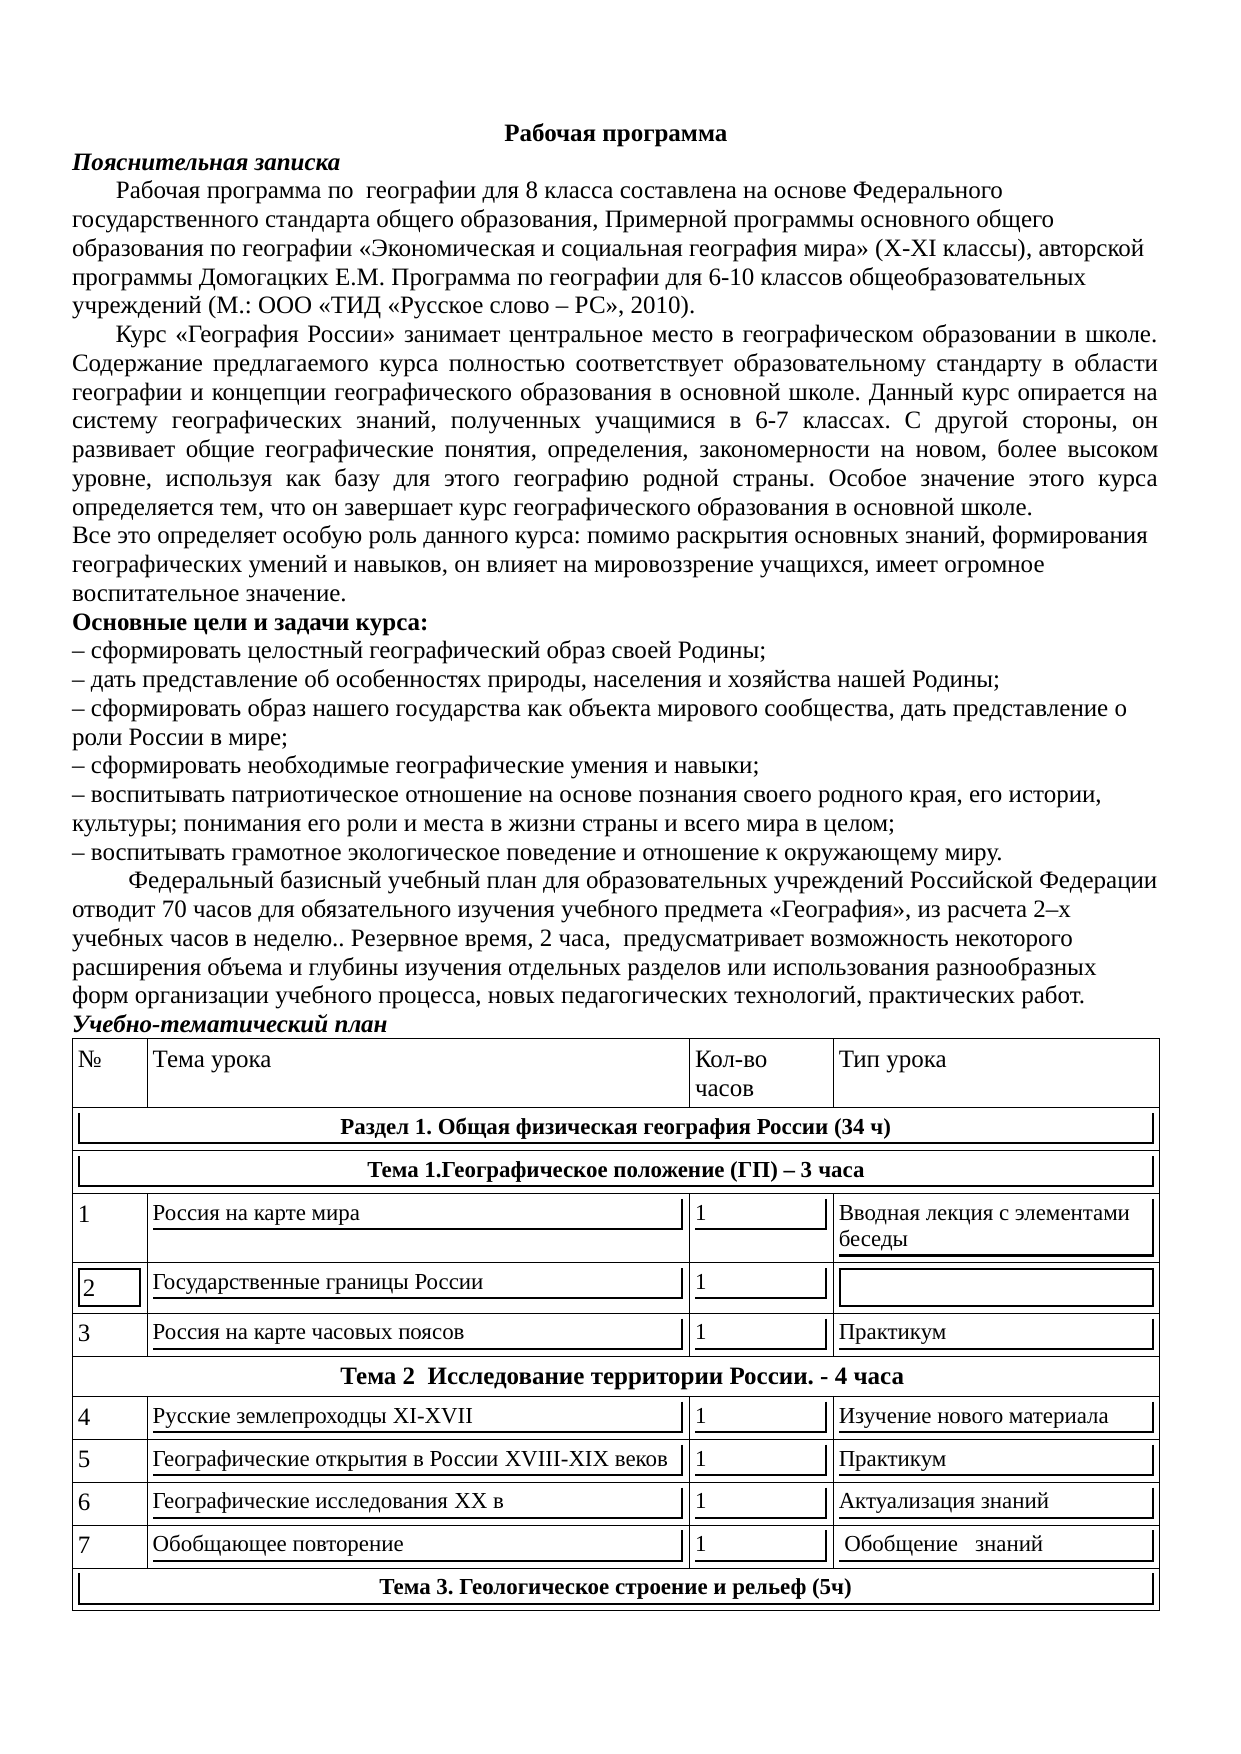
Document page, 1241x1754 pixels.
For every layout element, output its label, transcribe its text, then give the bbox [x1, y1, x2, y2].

table_cell 7 [73, 1526, 147, 1567]
table_cell 1 [73, 1194, 147, 1262]
text – дать представление об особенностях природы, населения и хозяйства нашей Родины; [72, 664, 1159, 693]
table_cell 1 [690, 1483, 833, 1524]
table_cell Изучение нового материала [834, 1397, 1159, 1439]
table_cell 1 [690, 1440, 833, 1482]
table_cell Россия на карте часовых поясов [148, 1314, 689, 1356]
table_cell 3 [73, 1314, 147, 1356]
text – сформировать необходимые географические умения и навыки; [72, 751, 1159, 779]
table_cell Тема 1.Географическое положение (ГП) – 3 часа [73, 1151, 1159, 1193]
table_cell 2 [73, 1263, 147, 1313]
table_cell 1 [690, 1194, 833, 1262]
text Все это определяет особую роль данного курса: помимо раскрытия основных знаний, формирования географических умений и навыков, он влияет на мировоззрение учащихся, имеет огромное воспитательное значение. [72, 521, 1159, 607]
table_cell Русские землепроходцы XI-XVII [148, 1397, 689, 1439]
table_header Тип урока [834, 1039, 1159, 1107]
table_cell 5 [73, 1440, 147, 1482]
table_cell Вводная лекция с элементами беседы [834, 1194, 1159, 1262]
table_cell Практикум [834, 1440, 1159, 1482]
text Рабочая программа [72, 118, 1159, 147]
table_header Тема урока [148, 1039, 689, 1107]
table_header Кол-во часов [690, 1039, 833, 1107]
table_cell Тема 2 Исследование территории России. - 4 часа [73, 1357, 1159, 1396]
table_cell Актуализация знаний [834, 1483, 1159, 1524]
table_cell Раздел 1. Общая физическая география России (34 ч) [73, 1108, 1159, 1150]
table_cell Государственные границы России [148, 1263, 689, 1313]
table_cell 4 [73, 1397, 147, 1439]
table_cell 1 [690, 1263, 833, 1313]
table_cell Обобщение знаний [834, 1526, 1159, 1567]
table_header № [73, 1039, 147, 1107]
table_cell Практикум [834, 1314, 1159, 1356]
table_cell 1 [690, 1397, 833, 1439]
text Рабочая программа по географии для 8 класса составлена на основе Федерального государственного стандарта общего образования, Примерной программы основного общего образования по географии «Экономическая и социальная география мира» (X-XI классы), авторской программы Домогацких Е.М. Программа по географии для 6-10 классов общеобразовательных учреждений (М.: ООО «ТИД «Русское слово – РС», 2010). [72, 176, 1159, 319]
table_cell Тема 3. Геологическое строение и рельеф (5ч) [73, 1569, 1159, 1610]
text Основные цели и задачи курса: [72, 607, 1159, 636]
text Федеральный базисный учебный план для образовательных учреждений Российской Федерации отводит 70 часов для обязательного изучения учебного предмета «География», из расчета 2–х учебных часов в неделю.. Резервное время, 2 часа, предусматривает возможность некоторого расширения объема и глубины изучения отдельных разделов или использования разнообразных форм организации учебного процесса, новых педагогических технологий, практических работ. [72, 866, 1159, 1009]
table_cell [834, 1263, 1159, 1313]
text – воспитывать грамотное экологическое поведение и отношение к окружающему миру. [72, 837, 1159, 866]
table_cell 6 [73, 1483, 147, 1524]
table_cell Географические исследования XX в [148, 1483, 689, 1524]
table_cell Обобщающее повторение [148, 1526, 689, 1567]
text Пояснительная записка [72, 147, 1159, 176]
table_cell Географические открытия в России XVIII-XIX веков [148, 1440, 689, 1482]
text Курс «География России» занимает центральное место в географическом образовании в школе. Содержание предлагаемого курса полностью соответствует образовательному стандарту в области географии и концепции географического образования в основной школе. Данный курс опирается на систему географических знаний, полученных учащимися в 6-7 классах. С другой стороны, он развивает общие географические понятия, определения, закономерности на новом, более высоком уровне, используя как базу для этого географию родной страны. Особое значение этого курса определяется тем, что он завершает курс географического образования в основной школе. [72, 319, 1159, 521]
table_cell 1 [690, 1526, 833, 1567]
text – сформировать целостный географический образ своей Родины; [72, 636, 1159, 664]
table_cell Россия на карте мира [148, 1194, 689, 1262]
table_cell 1 [690, 1314, 833, 1356]
text Учебно-тематический план [72, 1009, 1159, 1038]
text – воспитывать патриотическое отношение на основе познания своего родного края, его истории, культуры; понимания его роли и места в жизни страны и всего мира в целом; [72, 779, 1159, 837]
text – сформировать образ нашего государства как объекта мирового сообщества, дать представление о роли России в мире; [72, 693, 1159, 751]
